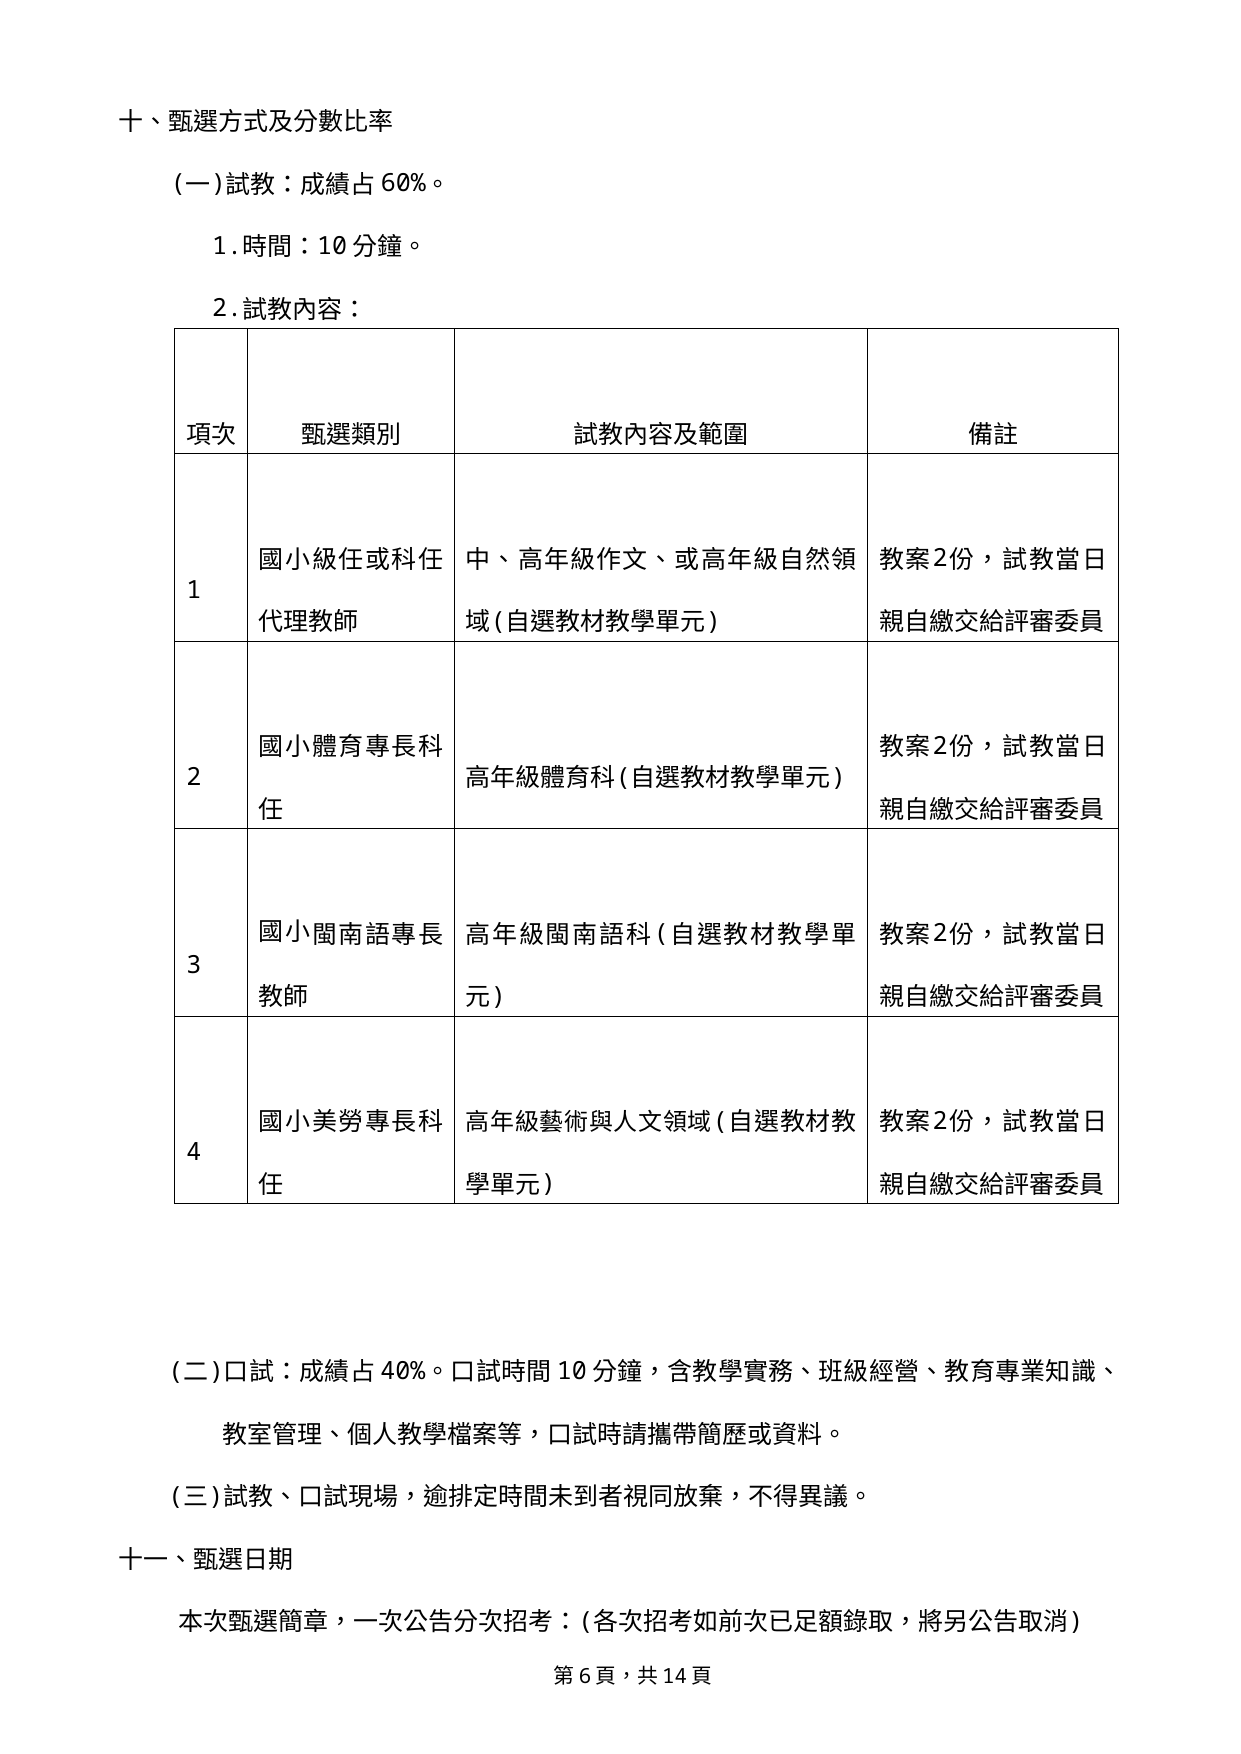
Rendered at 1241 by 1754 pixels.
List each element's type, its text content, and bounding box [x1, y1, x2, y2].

table_cell 3 [175, 829, 247, 1016]
table_cell 國小體育專長科任 [248, 642, 454, 828]
table_cell 教案2份，試教當日親自繳交給評審委員 [868, 454, 1118, 641]
table_cell 教案2份，試教當日親自繳交給評審委員 [868, 829, 1118, 1016]
table_cell 高年級閩南語科(自選教材教學單元) [455, 829, 867, 1016]
text 1.時間：10分鐘。 [212, 203, 1122, 266]
table_header 甄選類別 [248, 329, 454, 453]
table_cell 高年級藝術與人文領域(自選教材教學單元) [455, 1017, 867, 1203]
table_cell 教案2份，試教當日親自繳交給評審委員 [868, 642, 1118, 828]
text 十、甄選方式及分數比率 [118, 78, 1122, 141]
table_cell 國小美勞專長科任 [248, 1017, 454, 1203]
text (二)口試：成績占40%。口試時間10分鐘，含教學實務、班級經營、教育專業知識、教室管理、個人教學檔案等，口試時請攜帶簡歷或資料。 [168, 1328, 1122, 1453]
table_header 試教內容及範圍 [455, 329, 867, 453]
text (一)試教：成績占60%。 [156, 141, 1122, 203]
table_header 備註 [868, 329, 1118, 453]
text 本次甄選簡章，一次公告分次招考：(各次招考如前次已足額錄取，將另公告取消) [118, 1578, 1122, 1641]
text 2.試教內容： [212, 266, 1122, 328]
table_cell 2 [175, 642, 247, 828]
table_cell 高年級體育科(自選教材教學單元) [455, 642, 867, 828]
table_cell 中、高年級作文、或高年級自然領域(自選教材教學單元) [455, 454, 867, 641]
table_cell 國小級任或科任代理教師 [248, 454, 454, 641]
table_header 項次 [175, 329, 247, 453]
text (三)試教、口試現場，逾排定時間未到者視同放棄，不得異議。 [168, 1453, 1122, 1516]
table_cell 4 [175, 1017, 247, 1203]
table_cell 1 [175, 454, 247, 641]
text 十一、甄選日期 [118, 1516, 1122, 1578]
table_cell 教案2份，試教當日親自繳交給評審委員 [868, 1017, 1118, 1203]
table_cell 國小閩南語專長教師 [248, 829, 454, 1016]
